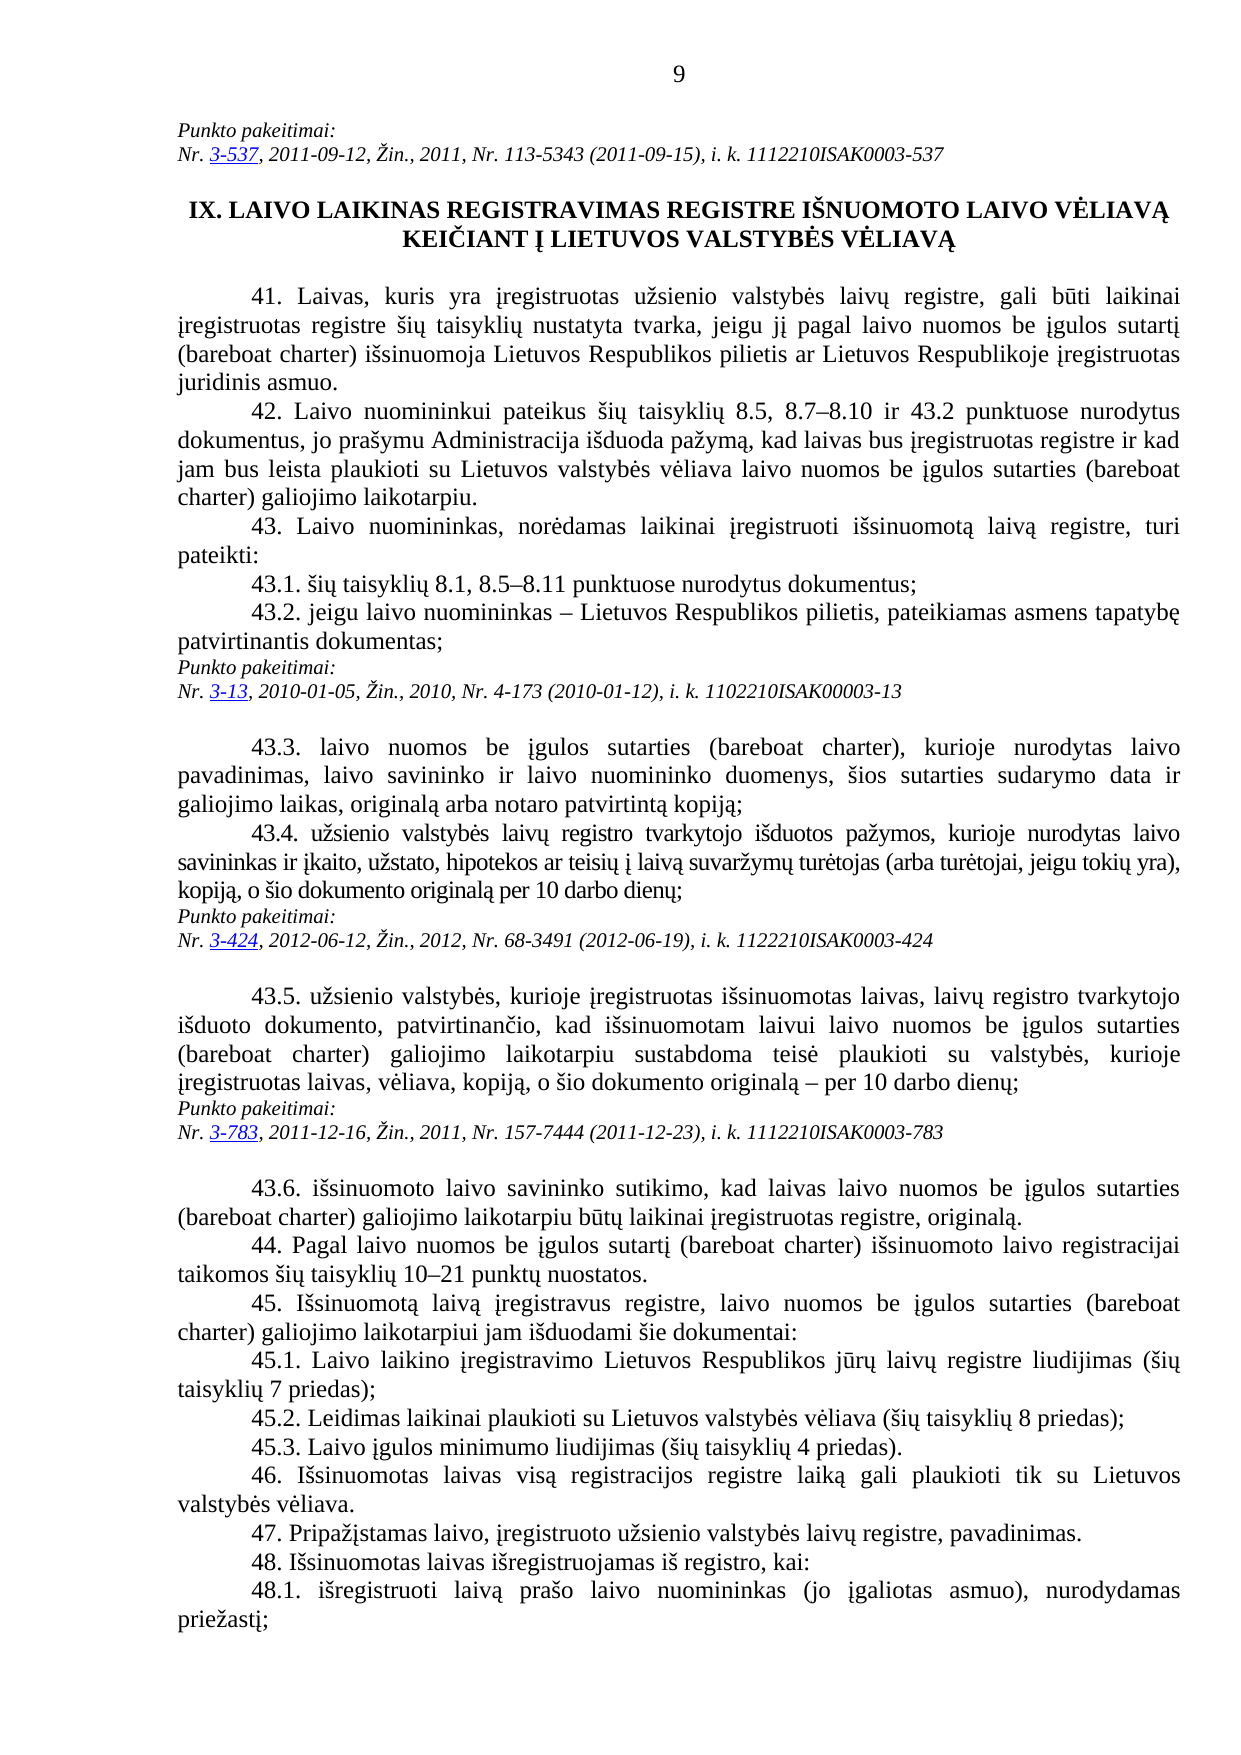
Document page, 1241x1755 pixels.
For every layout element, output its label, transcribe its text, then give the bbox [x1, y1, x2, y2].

text 47. Pripažįstamas laivo, įregistruoto užsienio valstybės laivų registre, pavadinimas. [177, 1518, 1181, 1547]
text 42. Laivo nuomininkui pateikus šių taisyklių 8.5, 8.7–8.10 ir 43.2 punktuose nurodytus dokumentus, jo prašymu Administracija išduoda pažymą, kad laivas bus įregistruotas registre ir kad jam bus leista plaukioti su Lietuvos valstybės vėliava laivo nuomos be įgulos sutarties (bareboat charter) galiojimo laikotarpiu. [177, 396, 1181, 511]
text 48. Išsinuomotas laivas išregistruojamas iš registro, kai: [177, 1547, 1181, 1576]
text Nr. 3-537, 2011-09-12, Žin., 2011, Nr. 113-5343 (2011-09-15), i. k. 1112210ISAK0003-537 [177, 142, 1181, 166]
text Punkto pakeitimai: [177, 904, 1181, 928]
text 43.2. jeigu laivo nuomininkas – Lietuvos Respublikos pilietis, pateikiamas asmens tapatybę patvirtinantis dokumentas; [177, 597, 1181, 655]
text 43.6. išsinuomoto laivo savininko sutikimo, kad laivas laivo nuomos be įgulos sutarties (bareboat charter) galiojimo laikotarpiu būtų laikinai įregistruotas registre, originalą. [177, 1173, 1181, 1231]
text Nr. 3-783, 2011-12-16, Žin., 2011, Nr. 157-7444 (2011-12-23), i. k. 1112210ISAK0003-783 [177, 1120, 1181, 1144]
text Punkto pakeitimai: [177, 1096, 1181, 1120]
text 45.2. Leidimas laikinai plaukioti su Lietuvos valstybės vėliava (šių taisyklių 8 priedas); [177, 1403, 1181, 1432]
text 43.4. užsienio valstybės laivų registro tvarkytojo išduotos pažymos, kurioje nurodytas laivo savininkas ir įkaito, užstato, hipotekos ar teisių į laivą suvaržymų turėtojas (arba turėtojai, jeigu tokių yra), kopiją, o šio dokumento originalą per 10 darbo dienų; [177, 818, 1181, 904]
text 48.1. išregistruoti laivą prašo laivo nuomininkas (jo įgaliotas asmuo), nurodydamas priežastį; [177, 1576, 1181, 1633]
text Punkto pakeitimai: [177, 118, 1181, 142]
text 44. Pagal laivo nuomos be įgulos sutartį (bareboat charter) išsinuomoto laivo registracijai taikomos šių taisyklių 10–21 punktų nuostatos. [177, 1231, 1181, 1288]
text Nr. 3-13, 2010-01-05, Žin., 2010, Nr. 4-173 (2010-01-12), i. k. 1102210ISAK00003-13 [177, 679, 1181, 703]
text 45. Išsinuomotą laivą įregistravus registre, laivo nuomos be įgulos sutarties (bareboat charter) galiojimo laikotarpiui jam išduodami šie dokumentai: [177, 1288, 1181, 1346]
text 43.1. šių taisyklių 8.1, 8.5–8.11 punktuose nurodytus dokumentus; [177, 569, 1181, 597]
text 46. Išsinuomotas laivas visą registracijos registre laiką gali plaukioti tik su Lietuvos valstybės vėliava. [177, 1461, 1181, 1518]
text 43.3. laivo nuomos be įgulos sutarties (bareboat charter), kurioje nurodytas laivo pavadinimas, laivo savininko ir laivo nuomininko duomenys, šios sutarties sudarymo data ir galiojimo laikas, originalą arba notaro patvirtintą kopiją; [177, 732, 1181, 818]
text Punkto pakeitimai: [177, 655, 1181, 679]
text Nr. 3-424, 2012-06-12, Žin., 2012, Nr. 68-3491 (2012-06-19), i. k. 1122210ISAK0003-424 [177, 928, 1181, 952]
text 43. Laivo nuomininkas, norėdamas laikinai įregistruoti išsinuomotą laivą registre, turi pateikti: [177, 511, 1181, 569]
text 41. Laivas, kuris yra įregistruotas užsienio valstybės laivų registre, gali būti laikinai įregistruotas registre šių taisyklių nustatyta tvarka, jeigu jį pagal laivo nuomos be įgulos sutartį (bareboat charter) išsinuomoja Lietuvos Respublikos pilietis ar Lietuvos Respublikoje įregistruotas juridinis asmuo. [177, 281, 1181, 396]
text 45.1. Laivo laikino įregistravimo Lietuvos Respublikos jūrų laivų registre liudijimas (šių taisyklių 7 priedas); [177, 1346, 1181, 1403]
text 45.3. Laivo įgulos minimumo liudijimas (šių taisyklių 4 priedas). [177, 1432, 1181, 1461]
text 43.5. užsienio valstybės, kurioje įregistruotas išsinuomotas laivas, laivų registro tvarkytojo išduoto dokumento, patvirtinančio, kad išsinuomotam laivui laivo nuomos be įgulos sutarties (bareboat charter) galiojimo laikotarpiu sustabdoma teisė plaukioti su valstybės, kurioje įregistruotas laivas, vėliava, kopiją, o šio dokumento originalą – per 10 darbo dienų; [177, 981, 1181, 1096]
text IX. LAIVO LAIKINAS REGISTRAVIMAS REGISTRE IŠNUOMOTO LAIVO VĖLIAVĄ KEIČIANT Į LIETUVOS VALSTYBĖS VĖLIAVĄ [177, 195, 1181, 252]
